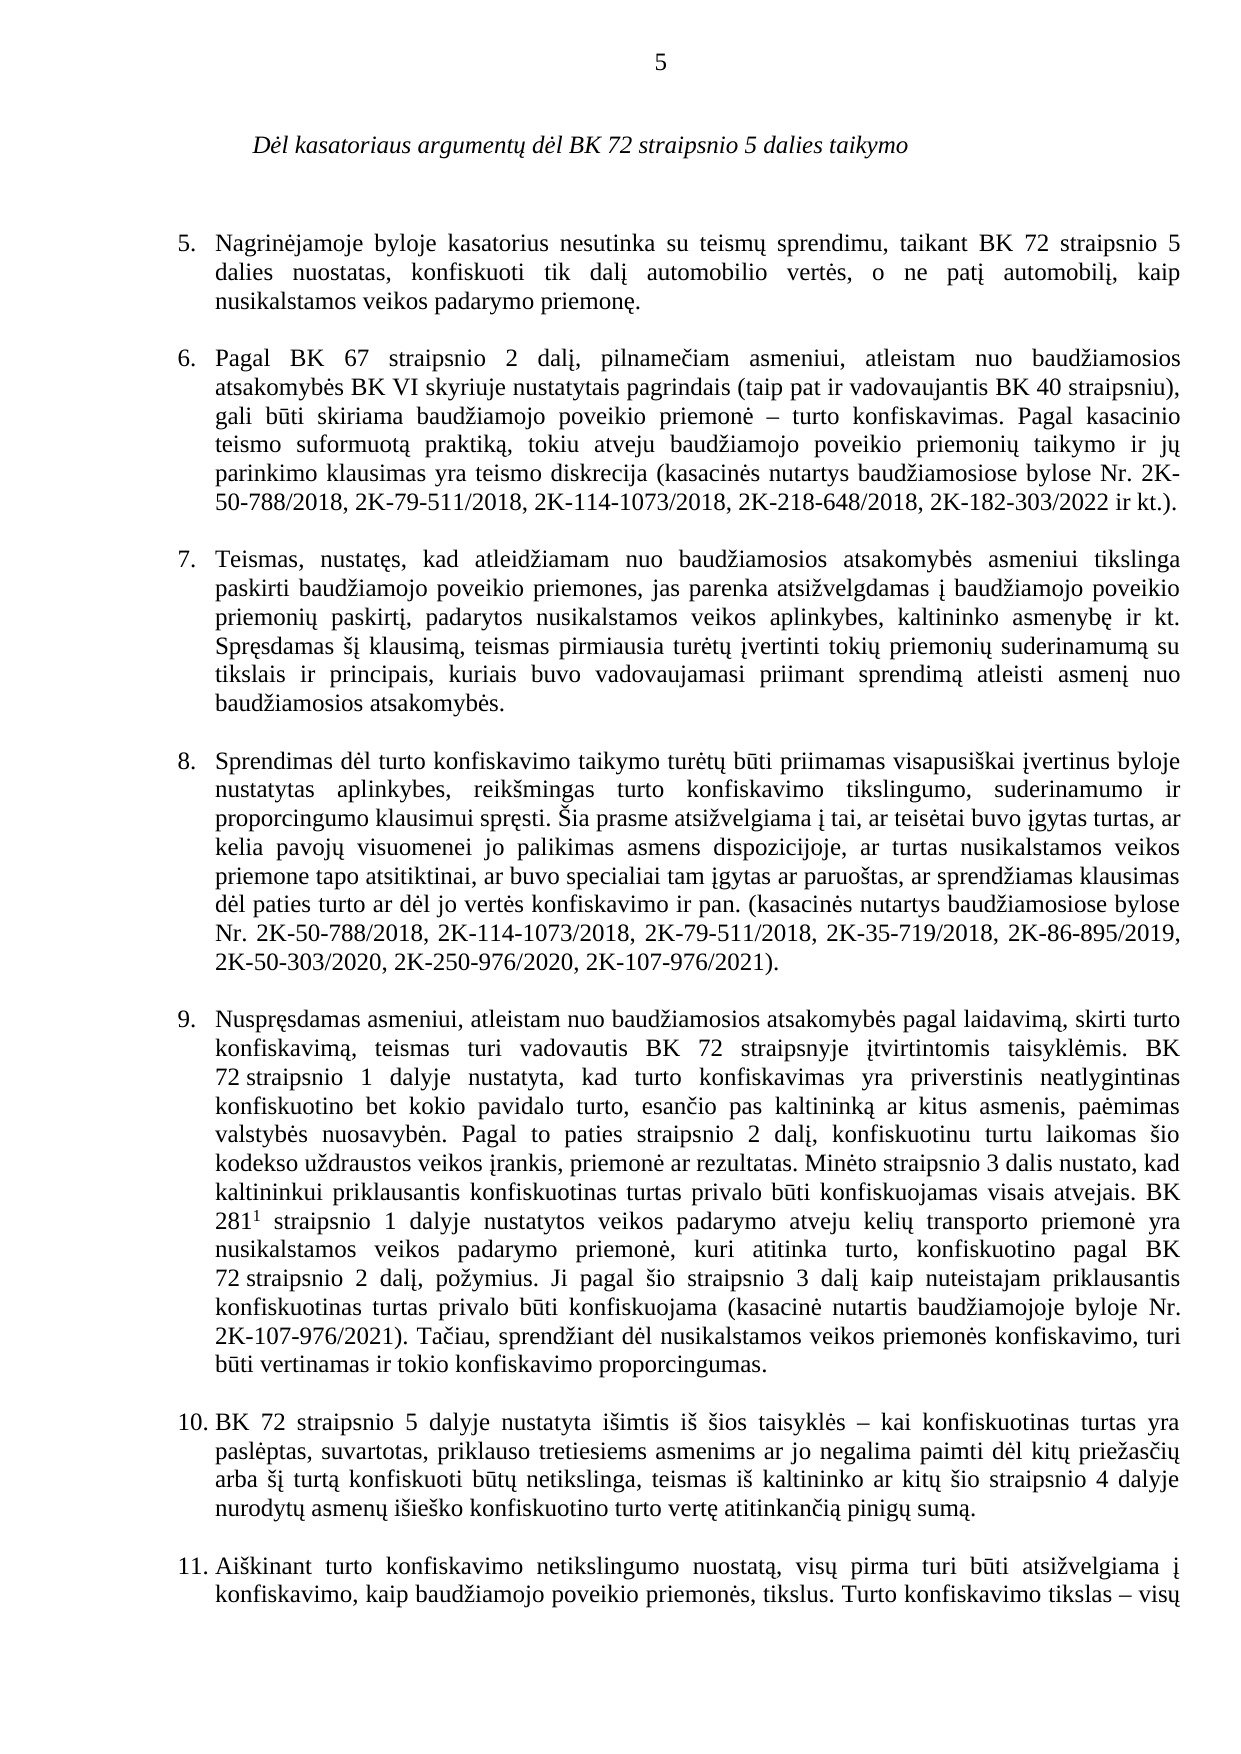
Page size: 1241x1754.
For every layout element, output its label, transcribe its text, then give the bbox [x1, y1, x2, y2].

text 5. Nagrinėjamoje byloje kasatorius nesutinka su teismų sprendimu, taikant BK 72 straipsnio 5 dalies nuostatas, konfiskuoti tik dalį automobilio vertės, o ne patį automobilį, kaip nusikalstamos veikos padarymo priemonę. [177, 228, 1181, 314]
text 7. Teismas, nustatęs, kad atleidžiamam nuo baudžiamosios atsakomybės asmeniui tikslinga paskirti baudžiamojo poveikio priemones, jas parenka atsižvelgdamas į baudžiamojo poveikio priemonių paskirtį, padarytos nusikalstamos veikos aplinkybes, kaltininko asmenybę ir kt. Spręsdamas šį klausimą, teismas pirmiausia turėtų įvertinti tokių priemonių suderinamumą su tikslais ir principais, kuriais buvo vadovaujamasi priimant sprendimą atleisti asmenį nuo baudžiamosios atsakomybės. [177, 544, 1181, 717]
text 6. Pagal BK 67 straipsnio 2 dalį, pilnamečiam asmeniui, atleistam nuo baudžiamosios atsakomybės BK VI skyriuje nustatytais pagrindais (taip pat ir vadovaujantis BK 40 straipsniu), gali būti skiriama baudžiamojo poveikio priemonė – turto konfiskavimas. Pagal kasacinio teismo suformuotą praktiką, tokiu atveju baudžiamojo poveikio priemonių taikymo ir jų parinkimo klausimas yra teismo diskrecija (kasacinės nutartys baudžiamosiose bylose Nr. 2K-50-788/2018, 2K-79-511/2018, 2K-114-1073/2018, 2K-218-648/2018, 2K-182-303/2022 ir kt.). [177, 343, 1181, 516]
text 8. Sprendimas dėl turto konfiskavimo taikymo turėtų būti priimamas visapusiškai įvertinus byloje nustatytas aplinkybes, reikšmingas turto konfiskavimo tikslingumo, suderinamumo ir proporcingumo klausimui spręsti. Šia prasme atsižvelgiama į tai, ar teisėtai buvo įgytas turtas, ar kelia pavojų visuomenei jo palikimas asmens dispozicijoje, ar turtas nusikalstamos veikos priemone tapo atsitiktinai, ar buvo specialiai tam įgytas ar paruoštas, ar sprendžiamas klausimas dėl paties turto ar dėl jo vertės konfiskavimo ir pan. (kasacinės nutartys baudžiamosiose bylose Nr. 2K-50-788/2018, 2K-114-1073/2018, 2K-79-511/2018, 2K-35-719/2018, 2K-86-895/2019, 2K-50-303/2020, 2K-250-976/2020, 2K-107-976/2021). [177, 746, 1181, 976]
text 11. Aiškinant turto konfiskavimo netikslingumo nuostatą, visų pirma turi būti atsižvelgiama į konfiskavimo, kaip baudžiamojo poveikio priemonės, tikslus. Turto konfiskavimo tikslas – visų [177, 1551, 1181, 1608]
text Dėl kasatoriaus argumentų dėl BK 72 straipsnio 5 dalies taikymo [177, 130, 1181, 159]
text 9. Nuspręsdamas asmeniui, atleistam nuo baudžiamosios atsakomybės pagal laidavimą, skirti turto konfiskavimą, teismas turi vadovautis BK 72 straipsnyje įtvirtintomis taisyklėmis. BK 72 straipsnio 1 dalyje nustatyta, kad turto konfiskavimas yra priverstinis neatlygintinas konfiskuotino bet kokio pavidalo turto, esančio pas kaltininką ar kitus asmenis, paėmimas valstybės nuosavybėn. Pagal to paties straipsnio 2 dalį, konfiskuotinu turtu laikomas šio kodekso uždraustos veikos įrankis, priemonė ar rezultatas. Minėto straipsnio 3 dalis nustato, kad kaltininkui priklausantis konfiskuotinas turtas privalo būti konfiskuojamas visais atvejais. BK 2811 straipsnio 1 dalyje nustatytos veikos padarymo atveju kelių transporto priemonė yra nusikalstamos veikos padarymo priemonė, kuri atitinka turto, konfiskuotino pagal BK 72 straipsnio 2 dalį, požymius. Ji pagal šio straipsnio 3 dalį kaip nuteistajam priklausantis konfiskuotinas turtas privalo būti konfiskuojama (kasacinė nutartis baudžiamojoje byloje Nr. 2K-107-976/2021). Tačiau, sprendžiant dėl nusikalstamos veikos priemonės konfiskavimo, turi būti vertinamas ir tokio konfiskavimo proporcingumas. [177, 1004, 1181, 1378]
text 10. BK 72 straipsnio 5 dalyje nustatyta išimtis iš šios taisyklės – kai konfiskuotinas turtas yra paslėptas, suvartotas, priklauso tretiesiems asmenims ar jo negalima paimti dėl kitų priežasčių arba šį turtą konfiskuoti būtų netikslinga, teismas iš kaltininko ar kitų šio straipsnio 4 dalyje nurodytų asmenų išieško konfiskuotino turto vertę atitinkančią pinigų sumą. [177, 1407, 1181, 1522]
